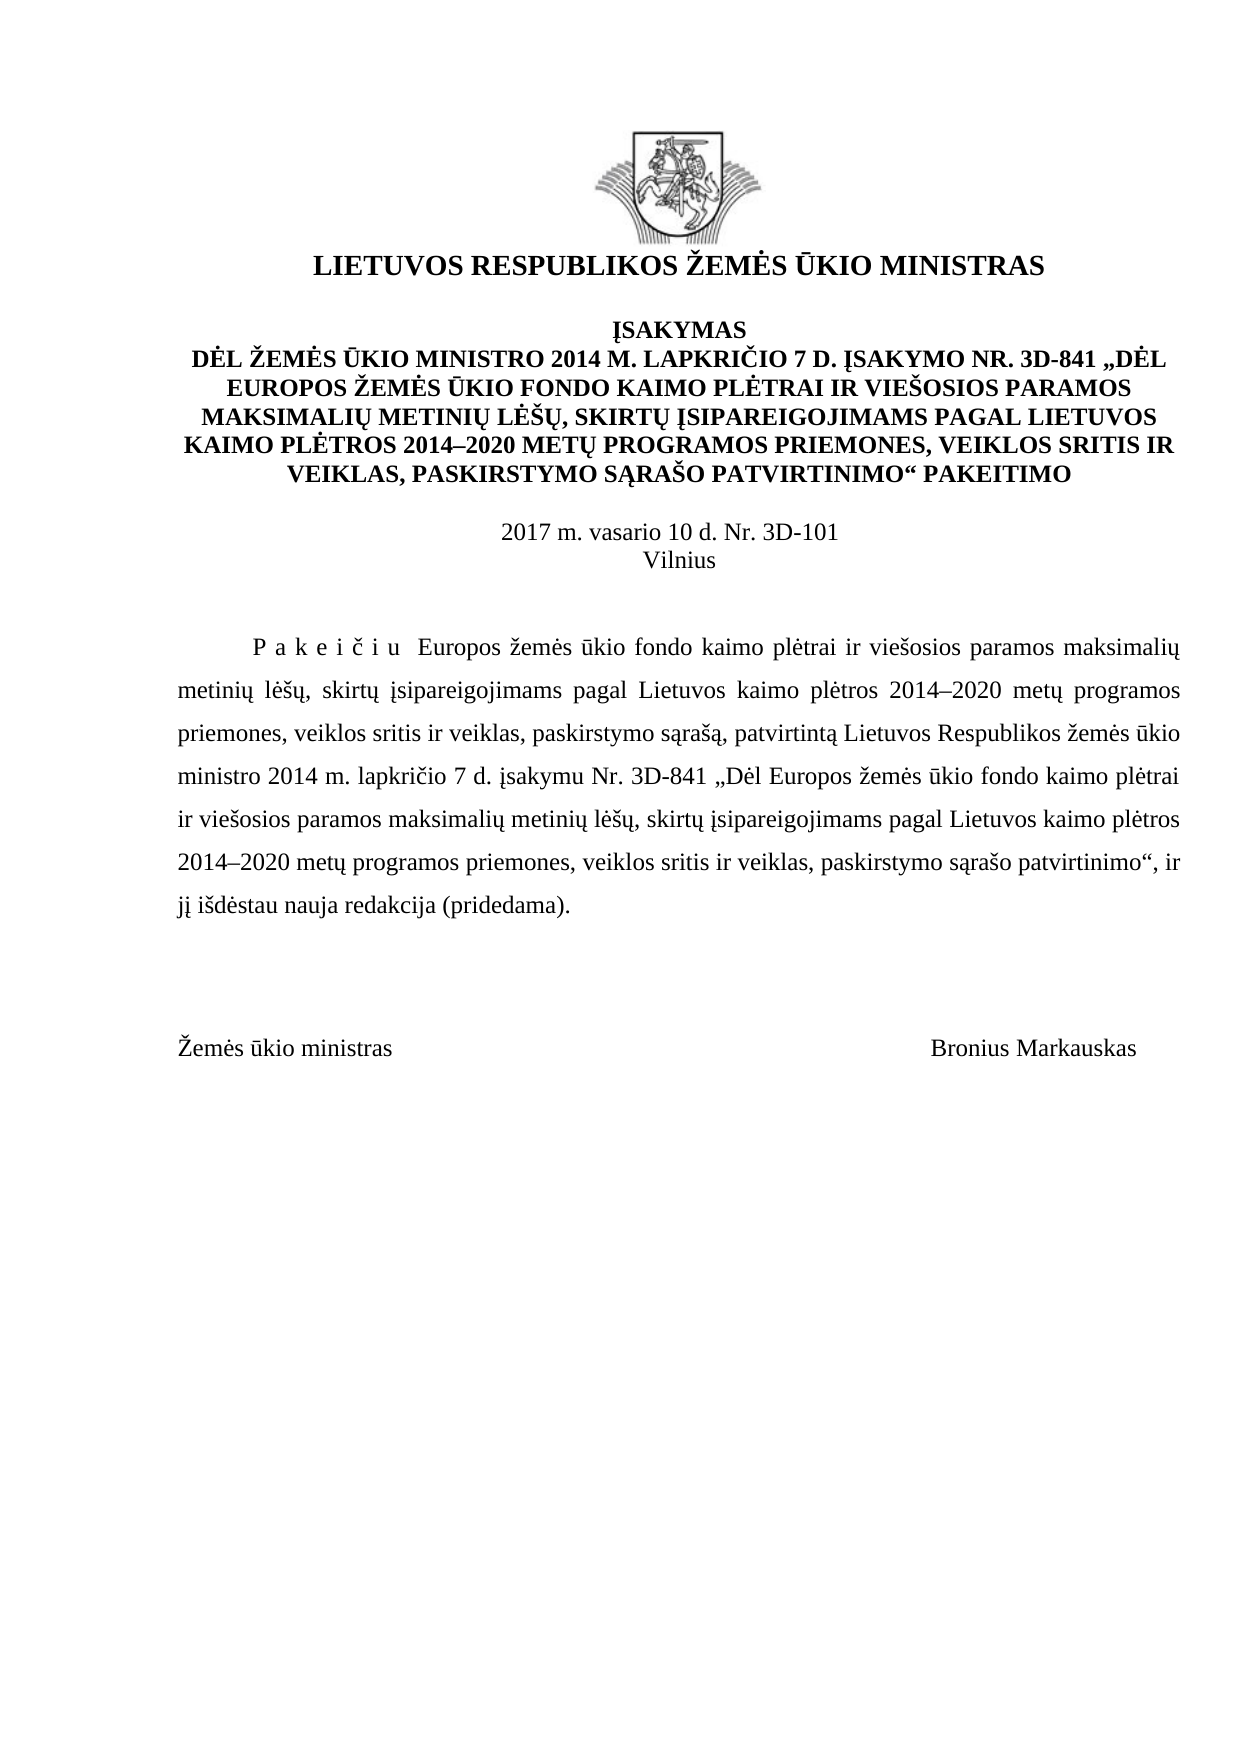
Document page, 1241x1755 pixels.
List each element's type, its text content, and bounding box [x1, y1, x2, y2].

text ĮSAKYMAS [177, 316, 1181, 344]
text P a k e i č i u Europos žemės ūkio fondo kaimo plėtrai ir viešosios paramos maksimalių metinių lėšų, skirtų įsipareigojimams pagal Lietuvos kaimo plėtros 2014–2020 metų programos priemones, veiklos sritis ir veiklas, paskirstymo sąrašą, patvirtintą Lietuvos Respublikos žemės ūkio ministro 2014 m. lapkričio 7 d. įsakymu Nr. 3D-841 „Dėl Europos žemės ūkio fondo kaimo plėtrai ir viešosios paramos maksimalių metinių lėšų, skirtų įsipareigojimams pagal Lietuvos kaimo plėtros 2014–2020 metų programos priemones, veiklos sritis ir veiklas, paskirstymo sąrašo patvirtinimo“, ir jį išdėstau nauja redakcija (pridedama). [177, 632, 1181, 919]
text 2017 m. vasario 10 d. Nr. 3D-101 [177, 517, 1181, 546]
text Vilnius [177, 546, 1181, 574]
text DĖL ŽEMĖS ŪKIO MINISTRO 2014 M. LAPKRIČIO 7 D. ĮSAKYMO NR. 3D-841 „DĖL EUROPOS ŽEMĖS ŪKIO FONDO KAIMO PLĖTRAI IR VIEŠOSIOS PARAMOS MAKSIMALIŲ METINIŲ LĖŠŲ, SKIRTŲ ĮSIPAREIGOJIMAMS PAGAL LIETUVOS KAIMO PLĖTROS 2014–2020 METŲ PROGRAMOS PRIEMONES, VEIKLOS SRITIS IR VEIKLAS, PASKIRSTYMO SĄRAŠO PATVIRTINIMO“ PAKEITIMO [177, 344, 1181, 488]
text LIETUVOS RESPUBLIKOS ŽEMĖS ŪKIO MINISTRAS [177, 248, 1181, 282]
text Žemės ūkio ministras Bronius Markauskas [177, 1033, 1181, 1062]
